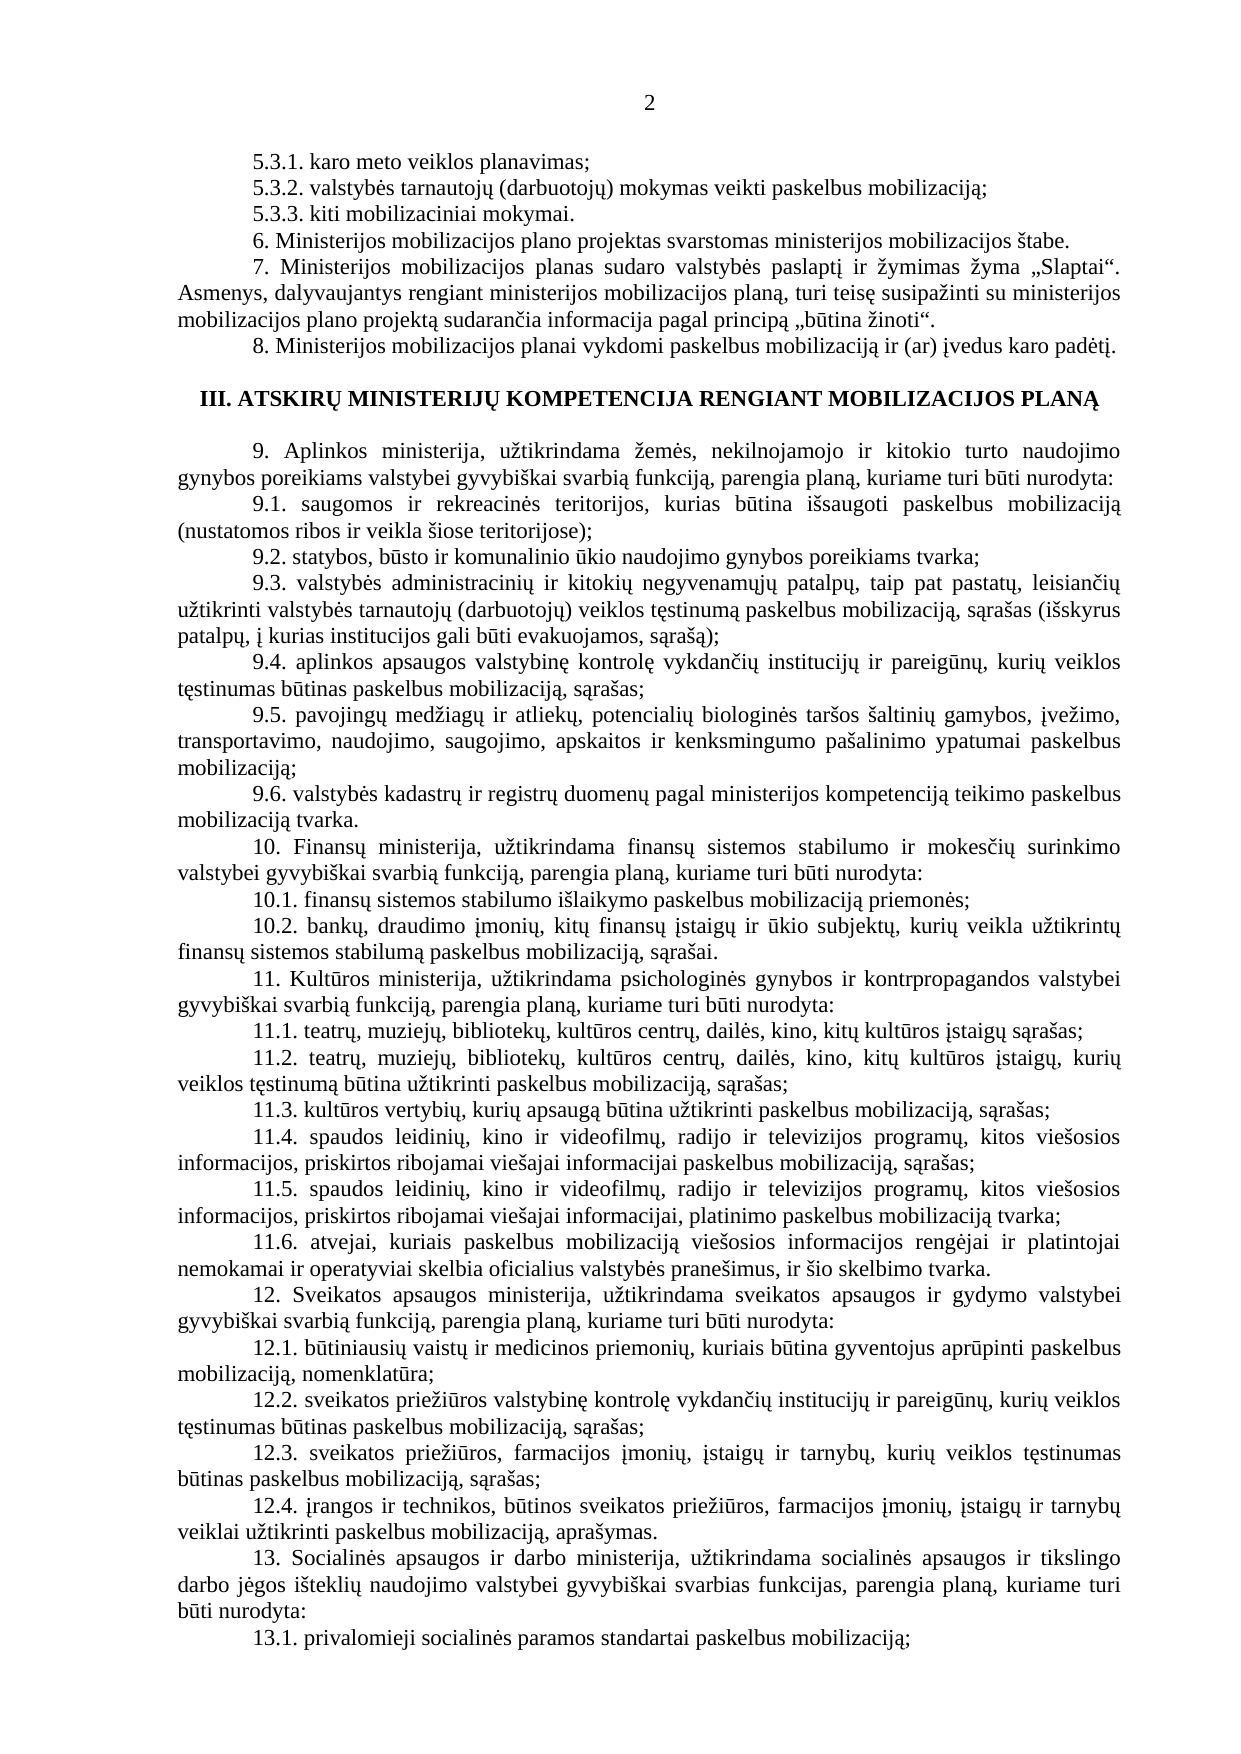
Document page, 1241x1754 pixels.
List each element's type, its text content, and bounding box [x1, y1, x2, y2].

text 5.3.1. karo meto veiklos planavimas; [177, 148, 1122, 174]
text 12.4. įrangos ir technikos, būtinos sveikatos priežiūros, farmacijos įmonių, įstaigų ir tarnybų veiklai užtikrinti paskelbus mobilizaciją, aprašymas. [177, 1492, 1122, 1544]
text 9.5. pavojingų medžiagų ir atliekų, potencialių biologinės taršos šaltinių gamybos, įvežimo, transportavimo, naudojimo, saugojimo, apskaitos ir kenksmingumo pašalinimo ypatumai paskelbus mobilizaciją; [177, 701, 1122, 780]
text 11.6. atvejai, kuriais paskelbus mobilizaciją viešosios informacijos rengėjai ir platintojai nemokamai ir operatyviai skelbia oficialius valstybės pranešimus, ir šio skelbimo tvarka. [177, 1228, 1122, 1281]
text 9.6. valstybės kadastrų ir registrų duomenų pagal ministerijos kompetenciją teikimo paskelbus mobilizaciją tvarka. [177, 780, 1122, 833]
text 11.2. teatrų, muziejų, bibliotekų, kultūros centrų, dailės, kino, kitų kultūros įstaigų, kurių veiklos tęstinumą būtina užtikrinti paskelbus mobilizaciją, sąrašas; [177, 1044, 1122, 1096]
text 12. Sveikatos apsaugos ministerija, užtikrindama sveikatos apsaugos ir gydymo valstybei gyvybiškai svarbią funkciją, parengia planą, kuriame turi būti nurodyta: [177, 1281, 1122, 1334]
text 12.3. sveikatos priežiūros, farmacijos įmonių, įstaigų ir tarnybų, kurių veiklos tęstinumas būtinas paskelbus mobilizaciją, sąrašas; [177, 1439, 1122, 1492]
text 13.1. privalomieji socialinės paramos standartai paskelbus mobilizaciją; [177, 1623, 1122, 1650]
text 11.1. teatrų, muziejų, bibliotekų, kultūros centrų, dailės, kino, kitų kultūros įstaigų sąrašas; [177, 1017, 1122, 1044]
text 9.3. valstybės administracinių ir kitokių negyvenamųjų patalpų, taip pat pastatų, leisiančių užtikrinti valstybės tarnautojų (darbuotojų) veiklos tęstinumą paskelbus mobilizaciją, sąrašas (išskyrus patalpų, į kurias institucijos gali būti evakuojamos, sąrašą); [177, 569, 1122, 648]
text 9.1. saugomos ir rekreacinės teritorijos, kurias būtina išsaugoti paskelbus mobilizaciją (nustatomos ribos ir veikla šiose teritorijose); [177, 490, 1122, 543]
text 10.2. bankų, draudimo įmonių, kitų finansų įstaigų ir ūkio subjektų, kurių veikla užtikrintų finansų sistemos stabilumą paskelbus mobilizaciją, sąrašai. [177, 912, 1122, 965]
text 11.5. spaudos leidinių, kino ir videofilmų, radijo ir televizijos programų, kitos viešosios informacijos, priskirtos ribojamai viešajai informacijai, platinimo paskelbus mobilizaciją tvarka; [177, 1176, 1122, 1228]
text 6. Ministerijos mobilizacijos plano projektas svarstomas ministerijos mobilizacijos štabe. [177, 227, 1122, 253]
text III. ATSKIRŲ MINISTERIJŲ KOMPETENCIJA RENGIANT MOBILIZACIJOS PLANĄ [177, 385, 1122, 411]
text 7. Ministerijos mobilizacijos planas sudaro valstybės paslaptį ir žymimas žyma „Slaptai“. Asmenys, dalyvaujantys rengiant ministerijos mobilizacijos planą, turi teisę susipažinti su ministerijos mobilizacijos plano projektą sudarančia informacija pagal principą „būtina žinoti“. [177, 253, 1122, 332]
text 11. Kultūros ministerija, užtikrindama psichologinės gynybos ir kontrpropagandos valstybei gyvybiškai svarbią funkciją, parengia planą, kuriame turi būti nurodyta: [177, 965, 1122, 1017]
text 12.1. būtiniausių vaistų ir medicinos priemonių, kuriais būtina gyventojus aprūpinti paskelbus mobilizaciją, nomenklatūra; [177, 1334, 1122, 1386]
text 8. Ministerijos mobilizacijos planai vykdomi paskelbus mobilizaciją ir (ar) įvedus karo padėtį. [177, 332, 1122, 358]
text 10.1. finansų sistemos stabilumo išlaikymo paskelbus mobilizaciją priemonės; [177, 886, 1122, 912]
text 11.3. kultūros vertybių, kurių apsaugą būtina užtikrinti paskelbus mobilizaciją, sąrašas; [177, 1096, 1122, 1123]
text 13. Socialinės apsaugos ir darbo ministerija, užtikrindama socialinės apsaugos ir tikslingo darbo jėgos išteklių naudojimo valstybei gyvybiškai svarbias funkcijas, parengia planą, kuriame turi būti nurodyta: [177, 1544, 1122, 1623]
text 9. Aplinkos ministerija, užtikrindama žemės, nekilnojamojo ir kitokio turto naudojimo gynybos poreikiams valstybei gyvybiškai svarbią funkciją, parengia planą, kuriame turi būti nurodyta: [177, 438, 1122, 490]
text 5.3.3. kiti mobilizaciniai mokymai. [177, 200, 1122, 227]
text 5.3.2. valstybės tarnautojų (darbuotojų) mokymas veikti paskelbus mobilizaciją; [177, 174, 1122, 200]
text 12.2. sveikatos priežiūros valstybinę kontrolę vykdančių institucijų ir pareigūnų, kurių veiklos tęstinumas būtinas paskelbus mobilizaciją, sąrašas; [177, 1386, 1122, 1439]
text 10. Finansų ministerija, užtikrindama finansų sistemos stabilumo ir mokesčių surinkimo valstybei gyvybiškai svarbią funkciją, parengia planą, kuriame turi būti nurodyta: [177, 833, 1122, 886]
text 9.2. statybos, būsto ir komunalinio ūkio naudojimo gynybos poreikiams tvarka; [177, 543, 1122, 569]
text 11.4. spaudos leidinių, kino ir videofilmų, radijo ir televizijos programų, kitos viešosios informacijos, priskirtos ribojamai viešajai informacijai paskelbus mobilizaciją, sąrašas; [177, 1123, 1122, 1176]
text 9.4. aplinkos apsaugos valstybinę kontrolę vykdančių institucijų ir pareigūnų, kurių veiklos tęstinumas būtinas paskelbus mobilizaciją, sąrašas; [177, 648, 1122, 701]
